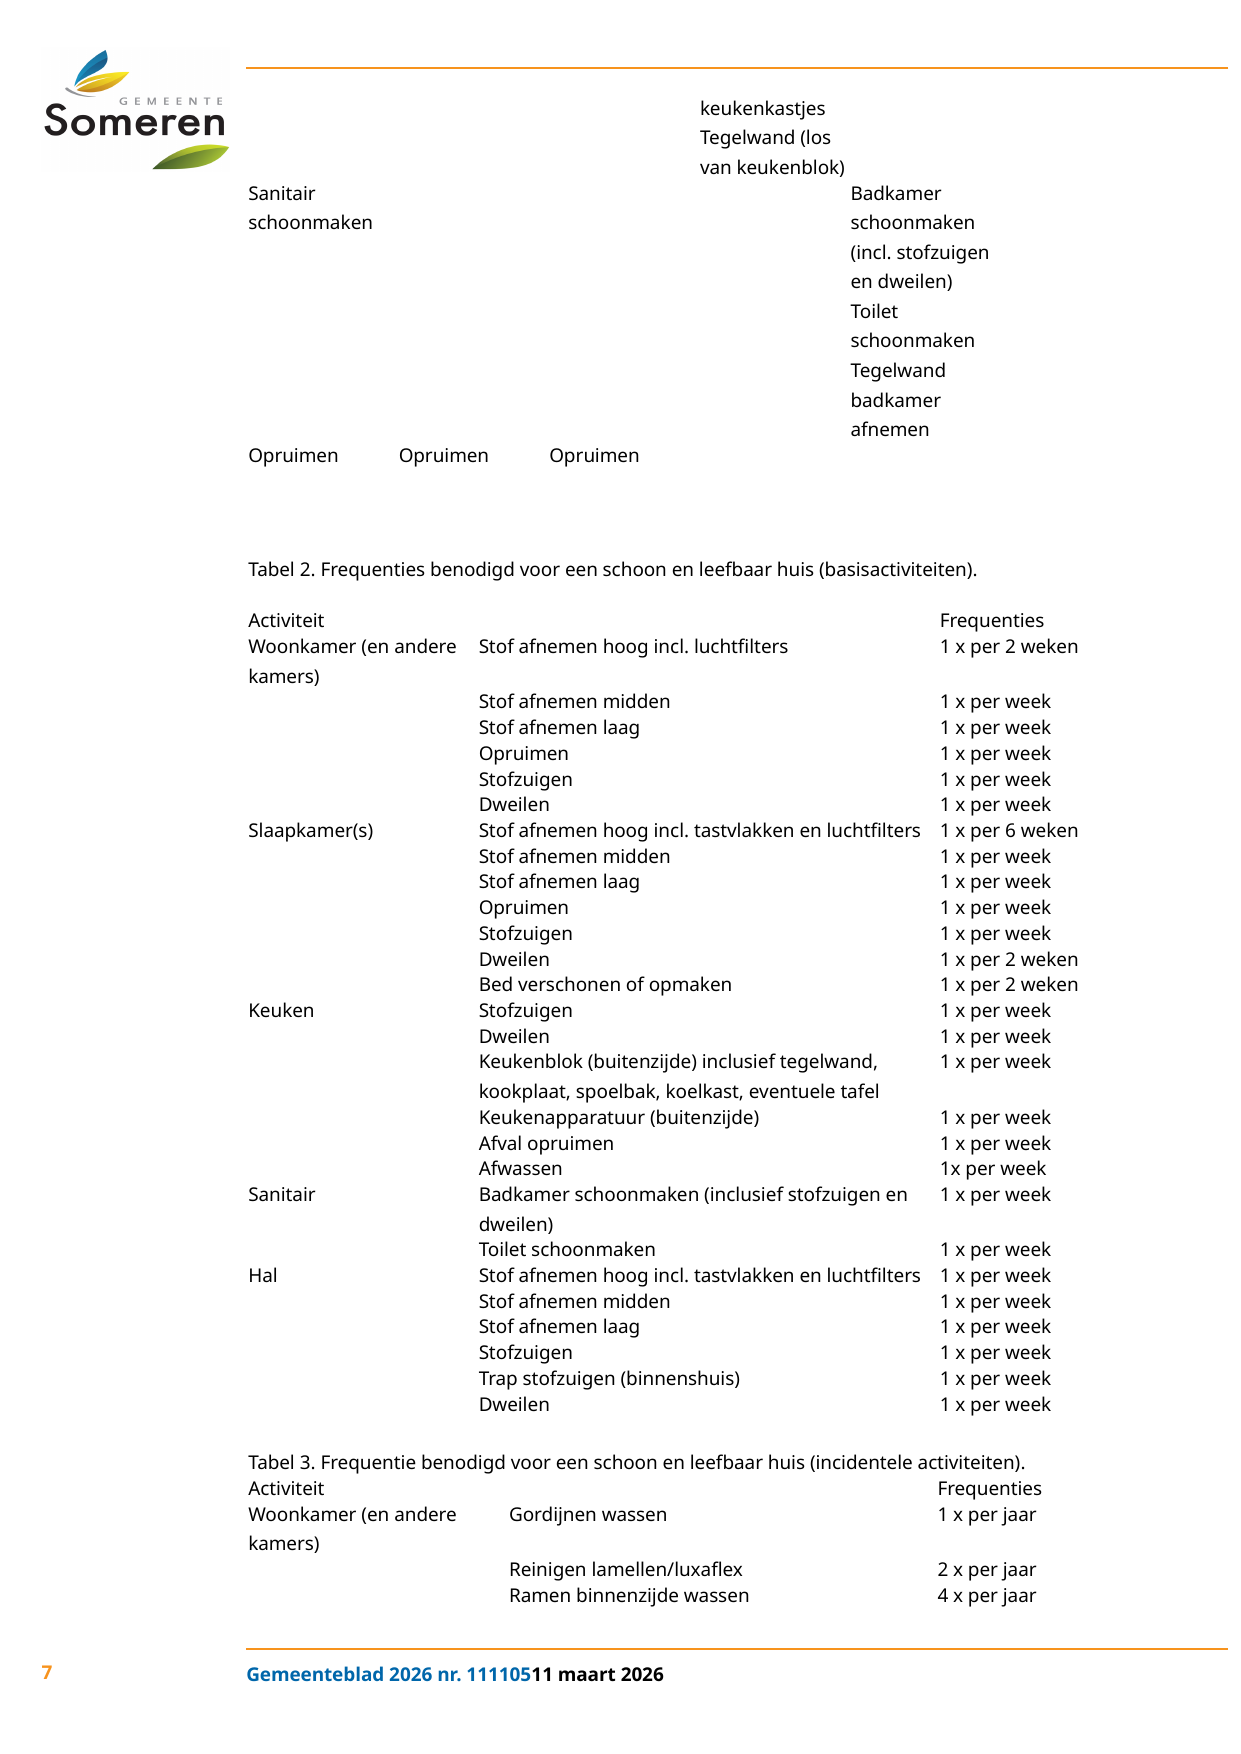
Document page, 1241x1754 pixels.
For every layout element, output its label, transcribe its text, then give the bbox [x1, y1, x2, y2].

table_cell 1 x per week [940, 1288, 1152, 1314]
table_cell [248, 1104, 478, 1130]
table_cell [248, 1391, 478, 1417]
table_cell [1001, 180, 1152, 442]
table_cell [248, 714, 478, 740]
table_cell Afwassen [479, 1156, 939, 1181]
table_cell 2 x per jaar [937, 1556, 1152, 1582]
table_cell 1 x per week [940, 869, 1152, 894]
table_cell [248, 1340, 478, 1365]
table_cell 1 x per week [940, 997, 1152, 1023]
table_cell [700, 442, 850, 468]
table_cell [248, 766, 478, 791]
table_cell 1 x per 2 weken [940, 633, 1152, 688]
table_cell Frequenties [940, 608, 1152, 633]
table_cell 1 x per week [940, 1181, 1152, 1237]
table_cell Dweilen [479, 1391, 939, 1417]
table_cell Sanitair [248, 1181, 478, 1237]
table_cell 1 x per week [940, 740, 1152, 766]
table_cell [248, 95, 398, 180]
table_cell 4 x per jaar [937, 1582, 1152, 1608]
table_cell 1 x per week [940, 791, 1152, 817]
table_cell 1 x per week [940, 689, 1152, 714]
table_cell Stof afnemen laag [479, 869, 939, 894]
table_cell Opruimen [549, 442, 700, 468]
table_cell Stof afnemen midden [479, 843, 939, 869]
table_cell 1 x per week [940, 1130, 1152, 1156]
table_cell [549, 468, 700, 523]
table_cell Stof afnemen midden [479, 689, 939, 714]
table_cell 1 x per week [940, 1391, 1152, 1417]
table_cell [248, 972, 478, 997]
table_cell [248, 1314, 478, 1339]
table_cell 1 x per 2 weken [940, 972, 1152, 997]
table_cell Hal [248, 1262, 478, 1288]
table_cell Woonkamer (en andere kamers) [248, 1501, 509, 1556]
table_cell Trap stofzuigen (binnenshuis) [479, 1365, 939, 1391]
table_cell [850, 442, 1001, 468]
table_cell 1 x per week [940, 1104, 1152, 1130]
table_cell Badkamer schoonmaken (incl. stofzuigen en dweilen) Toilet schoonmaken Tegelwand badkamer afnemen [850, 180, 1001, 442]
table_cell Dweilen [479, 946, 939, 972]
table_cell [248, 946, 478, 972]
table_cell [248, 1023, 478, 1049]
table_cell 1 x per week [940, 920, 1152, 946]
table_cell [248, 843, 478, 869]
table_cell 1 x per week [940, 843, 1152, 869]
table_cell [700, 180, 850, 442]
picture [41, 47, 231, 172]
table_cell [248, 1049, 478, 1104]
table_cell [248, 894, 478, 920]
table_header Tabel 3. Frequentie benodigd voor een schoon en leefbaar huis (incidentele activiteiten). [248, 1450, 1152, 1475]
table_cell [700, 468, 850, 523]
table_cell Stof afnemen hoog incl. luchtfilters [479, 633, 939, 688]
table_cell 1 x per week [940, 766, 1152, 791]
table_cell Opruimen [248, 442, 398, 468]
table_cell [248, 740, 478, 766]
table_cell Ramen binnenzijde wassen [509, 1582, 937, 1608]
table_cell 1 x per week [940, 1314, 1152, 1339]
table_cell Bed verschonen of opmaken [479, 972, 939, 997]
table_cell [940, 582, 1152, 607]
table_cell Reinigen lamellen/luxaflex [509, 1556, 937, 1582]
table_cell [248, 1556, 509, 1582]
table_cell 1 x per 6 weken [940, 817, 1152, 843]
table_cell 1 x per week [940, 1049, 1152, 1104]
table_cell [248, 1288, 478, 1314]
table_cell Stof afnemen midden [479, 1288, 939, 1314]
table_cell [248, 1130, 478, 1156]
table_cell Woonkamer (en andere kamers) [248, 633, 478, 688]
table_cell 1 x per week [940, 1237, 1152, 1262]
table_cell Keukenblok (buitenzijde) inclusief tegelwand, kookplaat, spoelbak, koelkast, eventuele tafel [479, 1049, 939, 1104]
table_cell Stofzuigen [479, 997, 939, 1023]
table_cell Stofzuigen [479, 920, 939, 946]
table_cell [1001, 468, 1152, 523]
table_cell Activiteit [248, 1475, 937, 1501]
table_cell 1 x per 2 weken [940, 946, 1152, 972]
table_cell [1001, 442, 1152, 468]
table_cell Badkamer schoonmaken (inclusief stofzuigen en dweilen) [479, 1181, 939, 1237]
table_cell [248, 689, 478, 714]
table_cell [1001, 95, 1152, 180]
table_cell [248, 920, 478, 946]
table_cell [248, 1365, 478, 1391]
table_cell Stof afnemen hoog incl. tastvlakken en luchtfilters [479, 817, 939, 843]
table_cell Opruimen [399, 442, 549, 468]
table_cell keukenkastjes Tegelwand (los van keukenblok) [700, 95, 850, 180]
table_cell Stofzuigen [479, 766, 939, 791]
table_cell Opruimen [479, 894, 939, 920]
table_cell Stofzuigen [479, 1340, 939, 1365]
table_cell Gordijnen wassen [509, 1501, 937, 1556]
table_cell Slaapkamer(s) [248, 817, 478, 843]
table_header Tabel 2. Frequenties benodigd voor een schoon en leefbaar huis (basisactiviteiten). [248, 556, 1152, 582]
table_cell 1 x per week [940, 714, 1152, 740]
table_cell 1 x per week [940, 1023, 1152, 1049]
table_cell [549, 180, 700, 442]
table_cell Opruimen [479, 740, 939, 766]
table_cell [248, 1156, 478, 1181]
table_cell Frequenties [937, 1475, 1152, 1501]
table_cell Stof afnemen laag [479, 1314, 939, 1339]
table_cell [399, 95, 549, 180]
table_cell [850, 468, 1001, 523]
table_cell 1 x per week [940, 1340, 1152, 1365]
table_cell Stof afnemen hoog incl. tastvlakken en luchtfilters [479, 1262, 939, 1288]
table_cell [248, 791, 478, 817]
table_cell [549, 95, 700, 180]
table_cell [248, 1237, 478, 1262]
table_cell 1 x per week [940, 1365, 1152, 1391]
table_cell Stof afnemen laag [479, 714, 939, 740]
table_cell 1x per week [940, 1156, 1152, 1181]
table_cell Sanitair schoonmaken [248, 180, 398, 442]
table_cell [248, 1582, 509, 1608]
table_cell Activiteit [248, 608, 939, 633]
table_cell Keukenapparatuur (buitenzijde) [479, 1104, 939, 1130]
table_cell 1 x per week [940, 894, 1152, 920]
table_cell [248, 582, 939, 607]
table_cell Afval opruimen [479, 1130, 939, 1156]
table_cell [399, 468, 549, 523]
table_cell Dweilen [479, 1023, 939, 1049]
table_cell [248, 468, 398, 523]
table_cell Keuken [248, 997, 478, 1023]
table_cell Dweilen [479, 791, 939, 817]
table_cell 1 x per week [940, 1262, 1152, 1288]
table_cell [399, 180, 549, 442]
table_cell 1 x per jaar [937, 1501, 1152, 1556]
table_cell [850, 95, 1001, 180]
table_cell Toilet schoonmaken [479, 1237, 939, 1262]
table_cell [248, 869, 478, 894]
